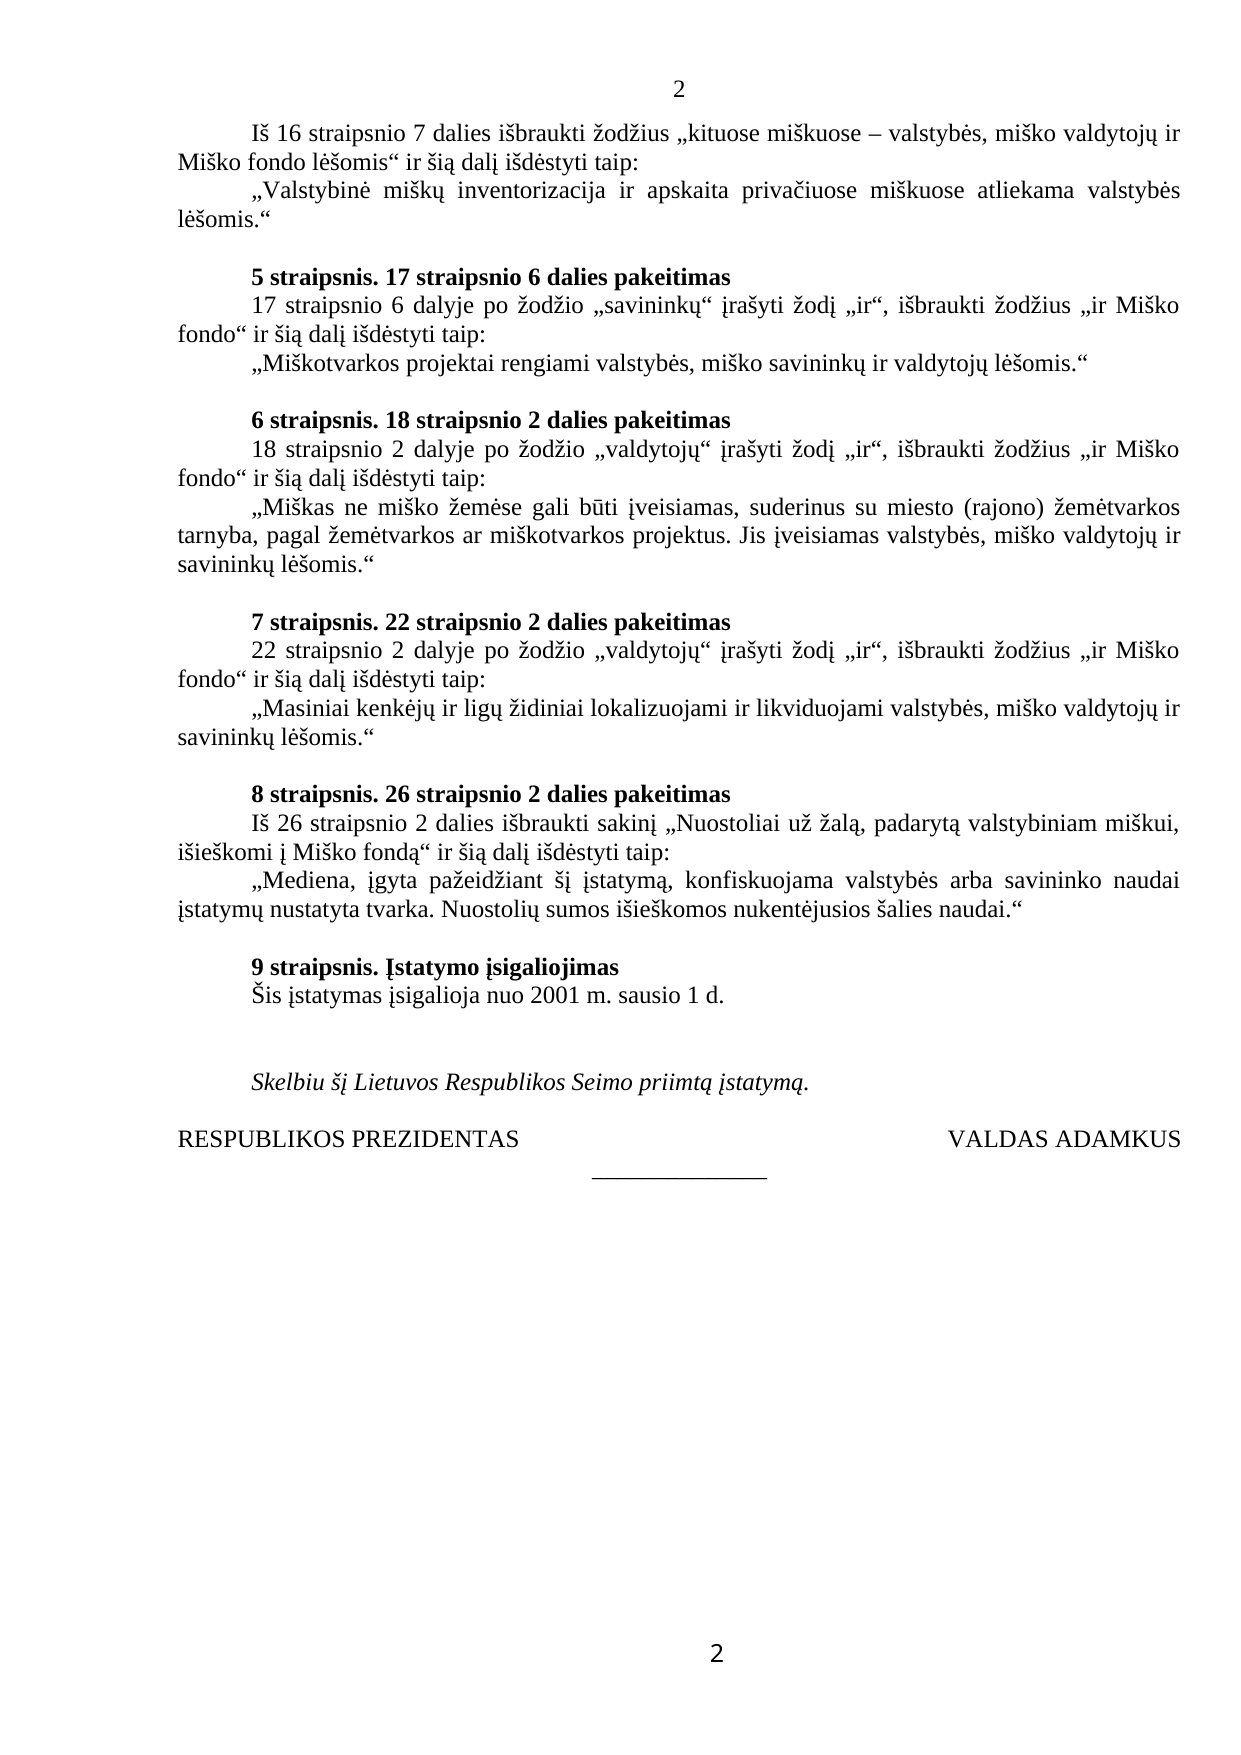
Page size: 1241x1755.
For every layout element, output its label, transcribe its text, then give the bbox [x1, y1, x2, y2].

text Iš 26 straipsnio 2 dalies išbraukti sakinį „Nuostoliai už žalą, padarytą valstybiniam miškui, išieškomi į Miško fondą“ ir šią dalį išdėstyti taip: [177, 808, 1181, 866]
text Iš 16 straipsnio 7 dalies išbraukti žodžius „kituose miškuose – valstybės, miško valdytojų ir Miško fondo lėšomis“ ir šią dalį išdėstyti taip: [177, 118, 1181, 176]
text „Miškotvarkos projektai rengiami valstybės, miško savininkų ir valdytojų lėšomis.“ [177, 348, 1181, 377]
text 18 straipsnio 2 dalyje po žodžio „valdytojų“ įrašyti žodį „ir“, išbraukti žodžius „ir Miško fondo“ ir šią dalį išdėstyti taip: [177, 434, 1181, 492]
text 6 straipsnis. 18 straipsnio 2 dalies pakeitimas [177, 406, 1181, 434]
text „Mediena, įgyta pažeidžiant šį įstatymą, konfiskuojama valstybės arba savininko naudai įstatymų nustatyta tvarka. Nuostolių sumos išieškomos nukentėjusios šalies naudai.“ [177, 866, 1181, 923]
text 17 straipsnio 6 dalyje po žodžio „savininkų“ įrašyti žodį „ir“, išbraukti žodžius „ir Miško fondo“ ir šią dalį išdėstyti taip: [177, 291, 1181, 348]
text „Valstybinė miškų inventorizacija ir apskaita privačiuose miškuose atliekama valstybės lėšomis.“ [177, 176, 1181, 233]
text 5 straipsnis. 17 straipsnio 6 dalies pakeitimas [177, 262, 1181, 291]
text „Masiniai kenkėjų ir ligų židiniai lokalizuojami ir likviduojami valstybės, miško valdytojų ir savininkų lėšomis.“ [177, 693, 1181, 751]
text RESPUBLIKOS PREZIDENTAS VALDAS ADAMKUS [177, 1124, 1181, 1153]
text Skelbiu šį Lietuvos Respublikos Seimo priimtą įstatymą. [177, 1067, 1181, 1096]
text ______________ [177, 1153, 1181, 1182]
text Šis įstatymas įsigalioja nuo 2001 m. sausio 1 d. [177, 981, 1181, 1009]
text 22 straipsnio 2 dalyje po žodžio „valdytojų“ įrašyti žodį „ir“, išbraukti žodžius „ir Miško fondo“ ir šią dalį išdėstyti taip: [177, 636, 1181, 693]
text „Miškas ne miško žemėse gali būti įveisiamas, suderinus su miesto (rajono) žemėtvarkos tarnyba, pagal žemėtvarkos ar miškotvarkos projektus. Jis įveisiamas valstybės, miško valdytojų ir savininkų lėšomis.“ [177, 492, 1181, 578]
text 7 straipsnis. 22 straipsnio 2 dalies pakeitimas [177, 607, 1181, 636]
text 8 straipsnis. 26 straipsnio 2 dalies pakeitimas [177, 779, 1181, 808]
text 9 straipsnis. Įstatymo įsigaliojimas [177, 952, 1181, 981]
